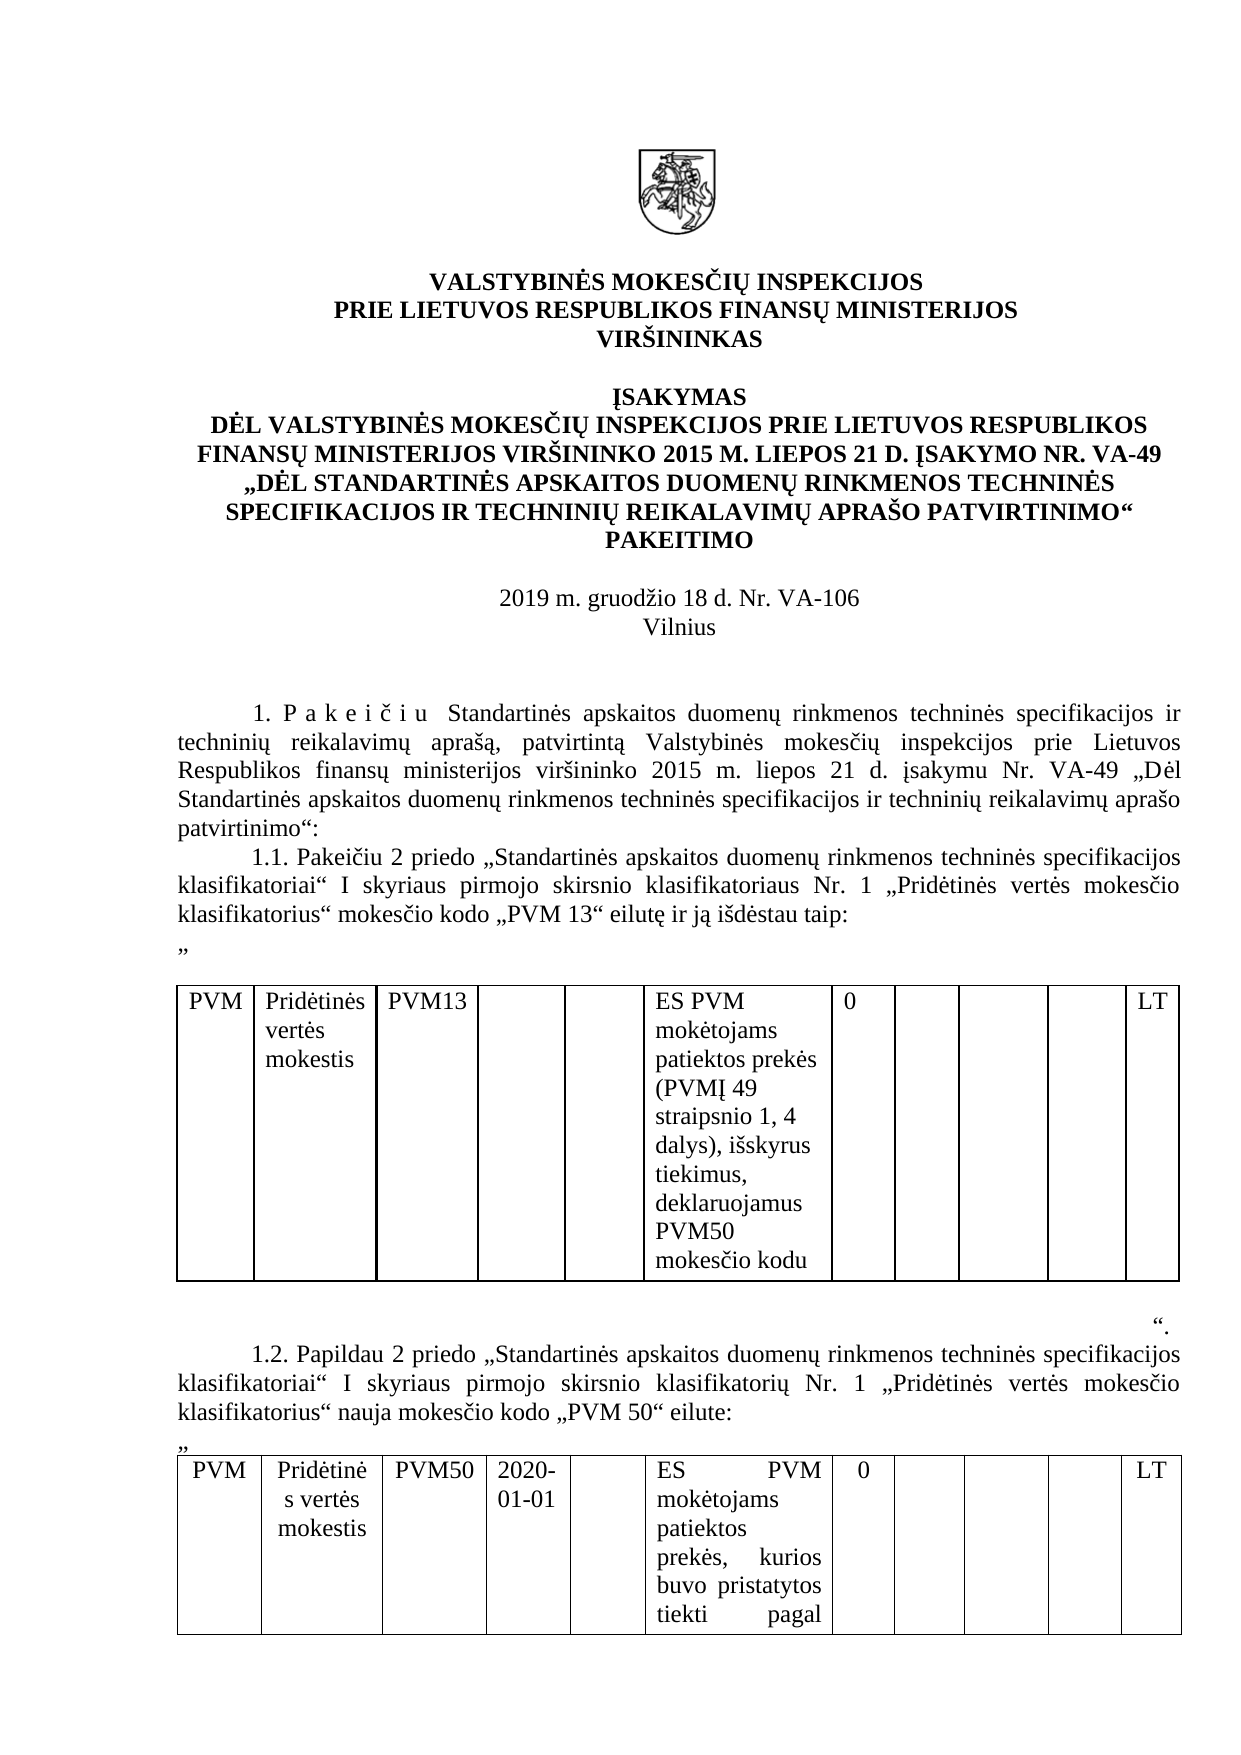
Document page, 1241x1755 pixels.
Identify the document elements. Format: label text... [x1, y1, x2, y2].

table_header [896, 986, 958, 1280]
text „ [177, 928, 1181, 957]
table_header 0 [833, 986, 894, 1280]
table_header [571, 1456, 645, 1634]
table_header PVM13 [378, 986, 477, 1280]
text DĖL VALSTYBINĖS MOKESČIŲ INSPEKCIJOS PRIE LIETUVOS RESPUBLIKOS FINANSŲ MINISTERIJOS VIRŠININKO 2015 M. LIEPOS 21 D. ĮSAKYMO NR. VA-49 „DĖL STANDARTINĖS APSKAITOS DUOMENŲ RINKMENOS TECHNINĖS SPECIFIKACIJOS IR TECHNINIŲ REIKALAVIMŲ APRAŠO PATVIRTINIMO“ PAKEITIMO [177, 410, 1181, 554]
table_header [960, 986, 1047, 1280]
text VALSTYBINĖS MOKESČIŲ INSPEKCIJOS PRIE LIETUVOS RESPUBLIKOS FINANSŲ MINISTERIJOS VIRŠININKAS [177, 267, 1181, 353]
table_header [1049, 986, 1125, 1280]
text 2019 m. gruodžio 18 d. Nr. VA-106 [177, 583, 1181, 612]
table_header 0 [833, 1456, 894, 1634]
table_header LT [1127, 986, 1178, 1280]
text “. [177, 1311, 1181, 1339]
table_header [965, 1456, 1048, 1634]
table_header Pridėtinės vertės mokestis [255, 986, 375, 1280]
text 1. Pakeičiu Standartinės apskaitos duomenų rinkmenos techninės specifikacijos ir techninių reikalavimų aprašą, patvirtintą Valstybinės mokesčių inspekcijos prie Lietuvos Respublikos finansų ministerijos viršininko 2015 m. liepos 21 d. įsakymu Nr. VA-49 „Dėl Standartinės apskaitos duomenų rinkmenos techninės specifikacijos ir techninių reikalavimų aprašo patvirtinimo“: [177, 698, 1181, 842]
table_header LT [1122, 1456, 1181, 1634]
table_header PVM50 [383, 1456, 486, 1634]
text 1.2. Papildau 2 priedo „Standartinės apskaitos duomenų rinkmenos techninės specifikacijos klasifikatoriai“ I skyriaus pirmojo skirsnio klasifikatorių Nr. 1 „Pridėtinės vertės mokesčio klasifikatorius“ nauja mokesčio kodo „PVM 50“ eilute: [177, 1339, 1181, 1426]
table_header [566, 986, 643, 1280]
table_header 2020-01-01 [487, 1456, 570, 1634]
table_header Pridėtinės vertės mokestis [262, 1456, 382, 1634]
table_header PVM [178, 986, 253, 1280]
table_header [1049, 1456, 1121, 1634]
table_header ES PVM mokėtojams patiektos prekės, kurios buvo pristatytos tiekti pagal [646, 1456, 832, 1634]
text ĮSAKYMAS [177, 382, 1181, 410]
table_header [479, 986, 564, 1280]
table_header PVM [178, 1456, 261, 1634]
table_header ES PVM mokėtojams patiektos prekės (PVMĮ 49 straipsnio 1, 4 dalys), išskyrus tiekimus, deklaruojamus PVM50 mokesčio kodu [645, 986, 831, 1280]
text „ [177, 1426, 1181, 1454]
text Vilnius [177, 612, 1181, 640]
text 1.1. Pakeičiu 2 priedo „Standartinės apskaitos duomenų rinkmenos techninės specifikacijos klasifikatoriai“ I skyriaus pirmojo skirsnio klasifikatoriaus Nr. 1 „Pridėtinės vertės mokesčio klasifikatorius“ mokesčio kodo „PVM 13“ eilutę ir ją išdėstau taip: [177, 842, 1181, 928]
table_header [895, 1456, 964, 1634]
